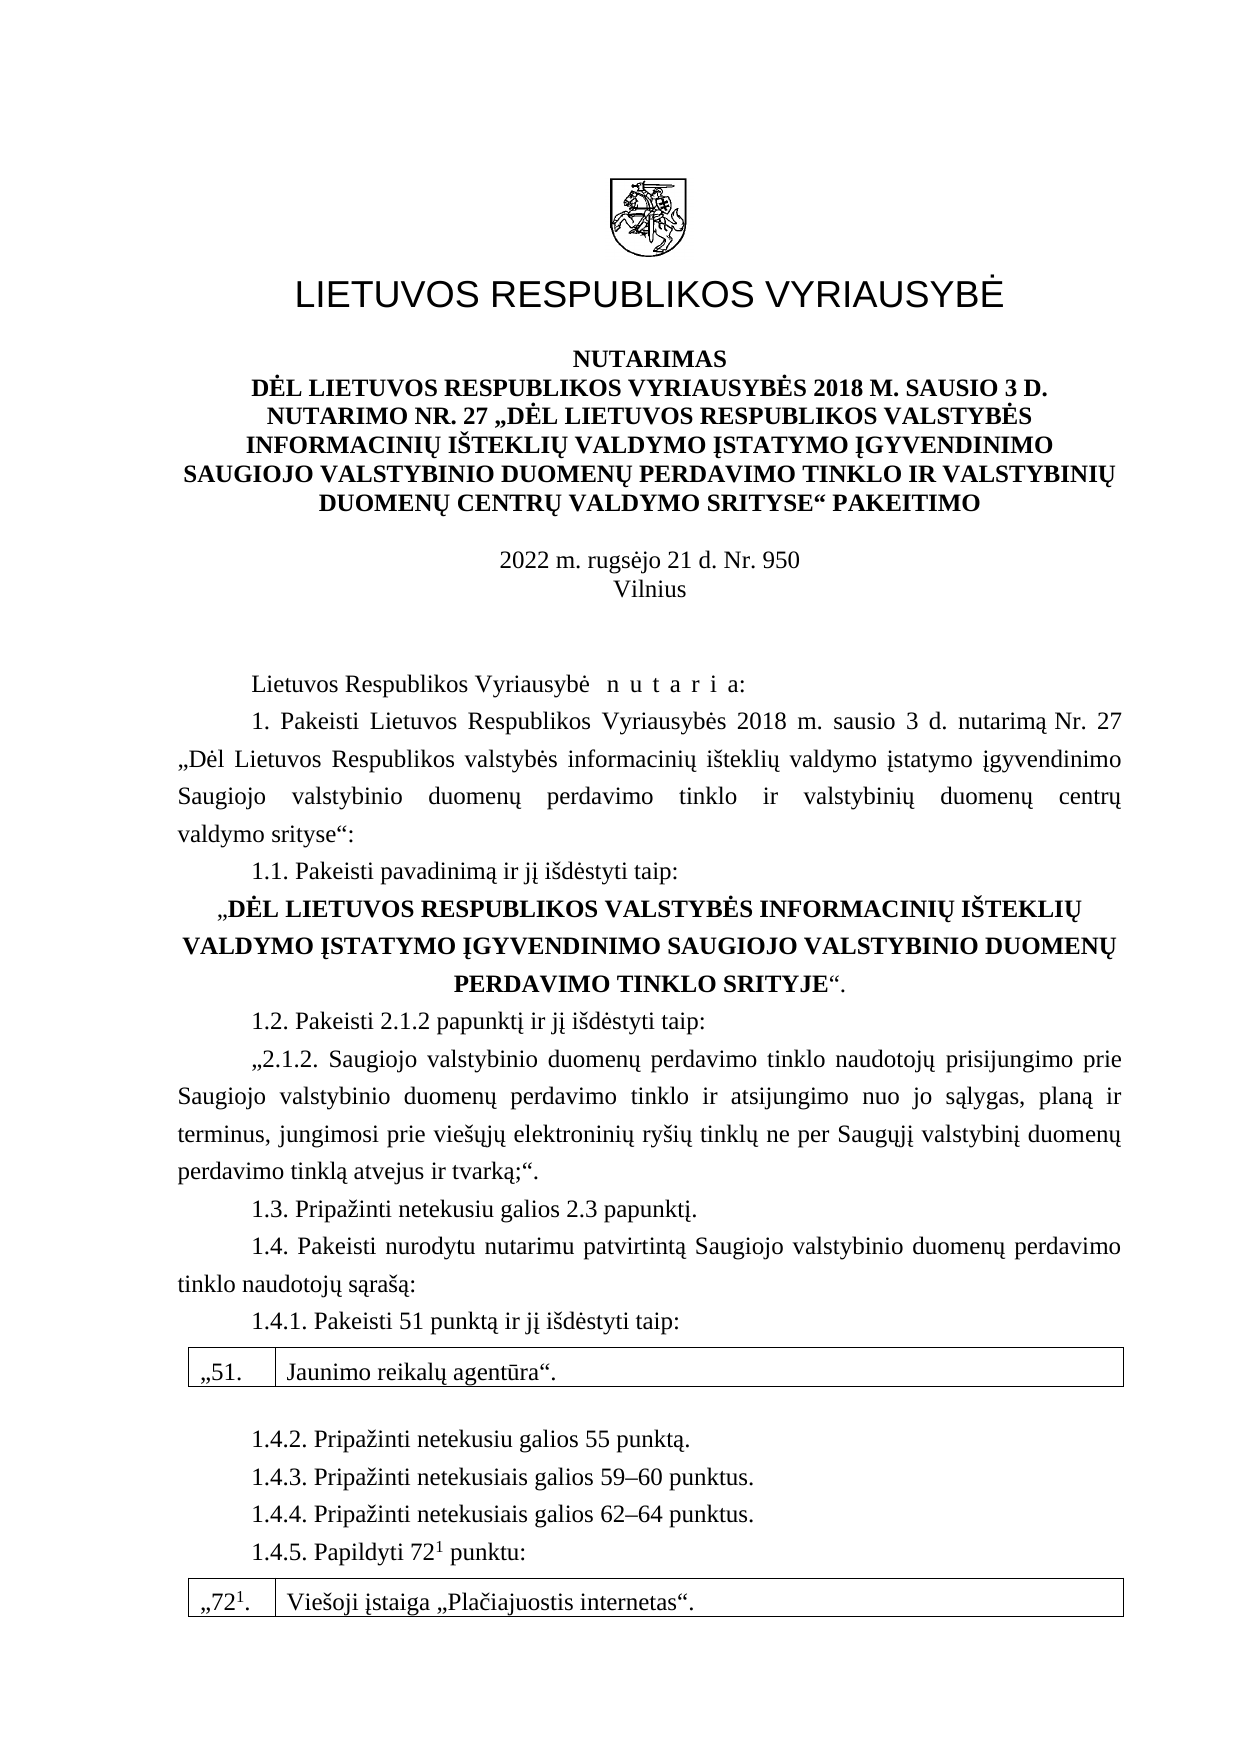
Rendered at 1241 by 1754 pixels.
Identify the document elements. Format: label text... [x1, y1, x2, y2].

text 1.4.5. Papildyti 721 punktu: [177, 1528, 1122, 1565]
table_header Viešoji įstaiga „Plačiajuostis internetas“. [276, 1579, 1123, 1616]
text 1.4.4. Pripažinti netekusiais galios 62–64 punktus. [177, 1490, 1122, 1528]
table_header „721. [189, 1579, 275, 1616]
table_header Jaunimo reikalų agentūra“. [276, 1348, 1123, 1386]
text 2022 m. rugsėjo 21 d. Nr. 950 [177, 545, 1122, 574]
text DĖL LIETUVOS RESPUBLIKOS VYRIAUSYBĖS 2018 M. SAUSIO 3 D. NUTARIMO NR. 27 „DĖL LIETUVOS RESPUBLIKOS VALSTYBĖS INFORMACINIŲ IŠTEKLIŲ VALDYMO ĮSTATYMO ĮGYVENDINIMO SAUGIOJO VALSTYBINIO DUOMENŲ PERDAVIMO TINKLO IR VALSTYBINIŲ DUOMENŲ CENTRŲ VALDYMO SRITYSE“ PAKEITIMO [177, 373, 1122, 516]
text 1.1. Pakeisti pavadinimą ir jį išdėstyti taip: [177, 848, 1122, 885]
text „2.1.2. Saugiojo valstybinio duomenų perdavimo tinklo naudotojų prisijungimo prie Saugiojo valstybinio duomenų perdavimo tinklo ir atsijungimo nuo jo sąlygas, planą ir terminus, jungimosi prie viešųjų elektroninių ryšių tinklų ne per Saugųjį valstybinį duomenų perdavimo tinklą atvejus ir tvarką;“. [177, 1035, 1122, 1185]
text „DĖL LIETUVOS RESPUBLIKOS VALSTYBĖS INFORMACINIŲ IŠTEKLIŲ VALDYMO ĮSTATYMO ĮGYVENDINIMO SAUGIOJO VALSTYBINIO DUOMENŲ PERDAVIMO TINKLO SRITYJE“. [177, 885, 1122, 998]
text 1.4.2. Pripažinti netekusiu galios 55 punktą. [177, 1415, 1122, 1453]
text 1.2. Pakeisti 2.1.2 papunktį ir jį išdėstyti taip: [177, 998, 1122, 1035]
text Lietuvos Respublikos Vyriausybė nutaria: [177, 660, 1122, 698]
text nutarimas [177, 344, 1122, 373]
table_header „51. [189, 1348, 275, 1386]
text 1.3. Pripažinti netekusiu galios 2.3 papunktį. [177, 1185, 1122, 1223]
text 1.4. Pakeisti nurodytu nutarimu patvirtintą Saugiojo valstybinio duomenų perdavimo tinklo naudotojų sąrašą: [177, 1223, 1122, 1298]
text 1.4.1. Pakeisti 51 punktą ir jį išdėstyti taip: [177, 1298, 1122, 1335]
text 1. Pakeisti Lietuvos Respublikos Vyriausybės 2018 m. sausio 3 d. nutarimą Nr. 27 „Dėl Lietuvos Respublikos valstybės informacinių išteklių valdymo įstatymo įgyvendinimo Saugiojo valstybinio duomenų perdavimo tinklo ir valstybinių duomenų centrų valdymo srityse“: [177, 698, 1122, 848]
text 1.4.3. Pripažinti netekusiais galios 59–60 punktus. [177, 1453, 1122, 1490]
text Lietuvos Respublikos Vyriausybė [177, 272, 1122, 315]
text Vilnius [177, 574, 1122, 603]
